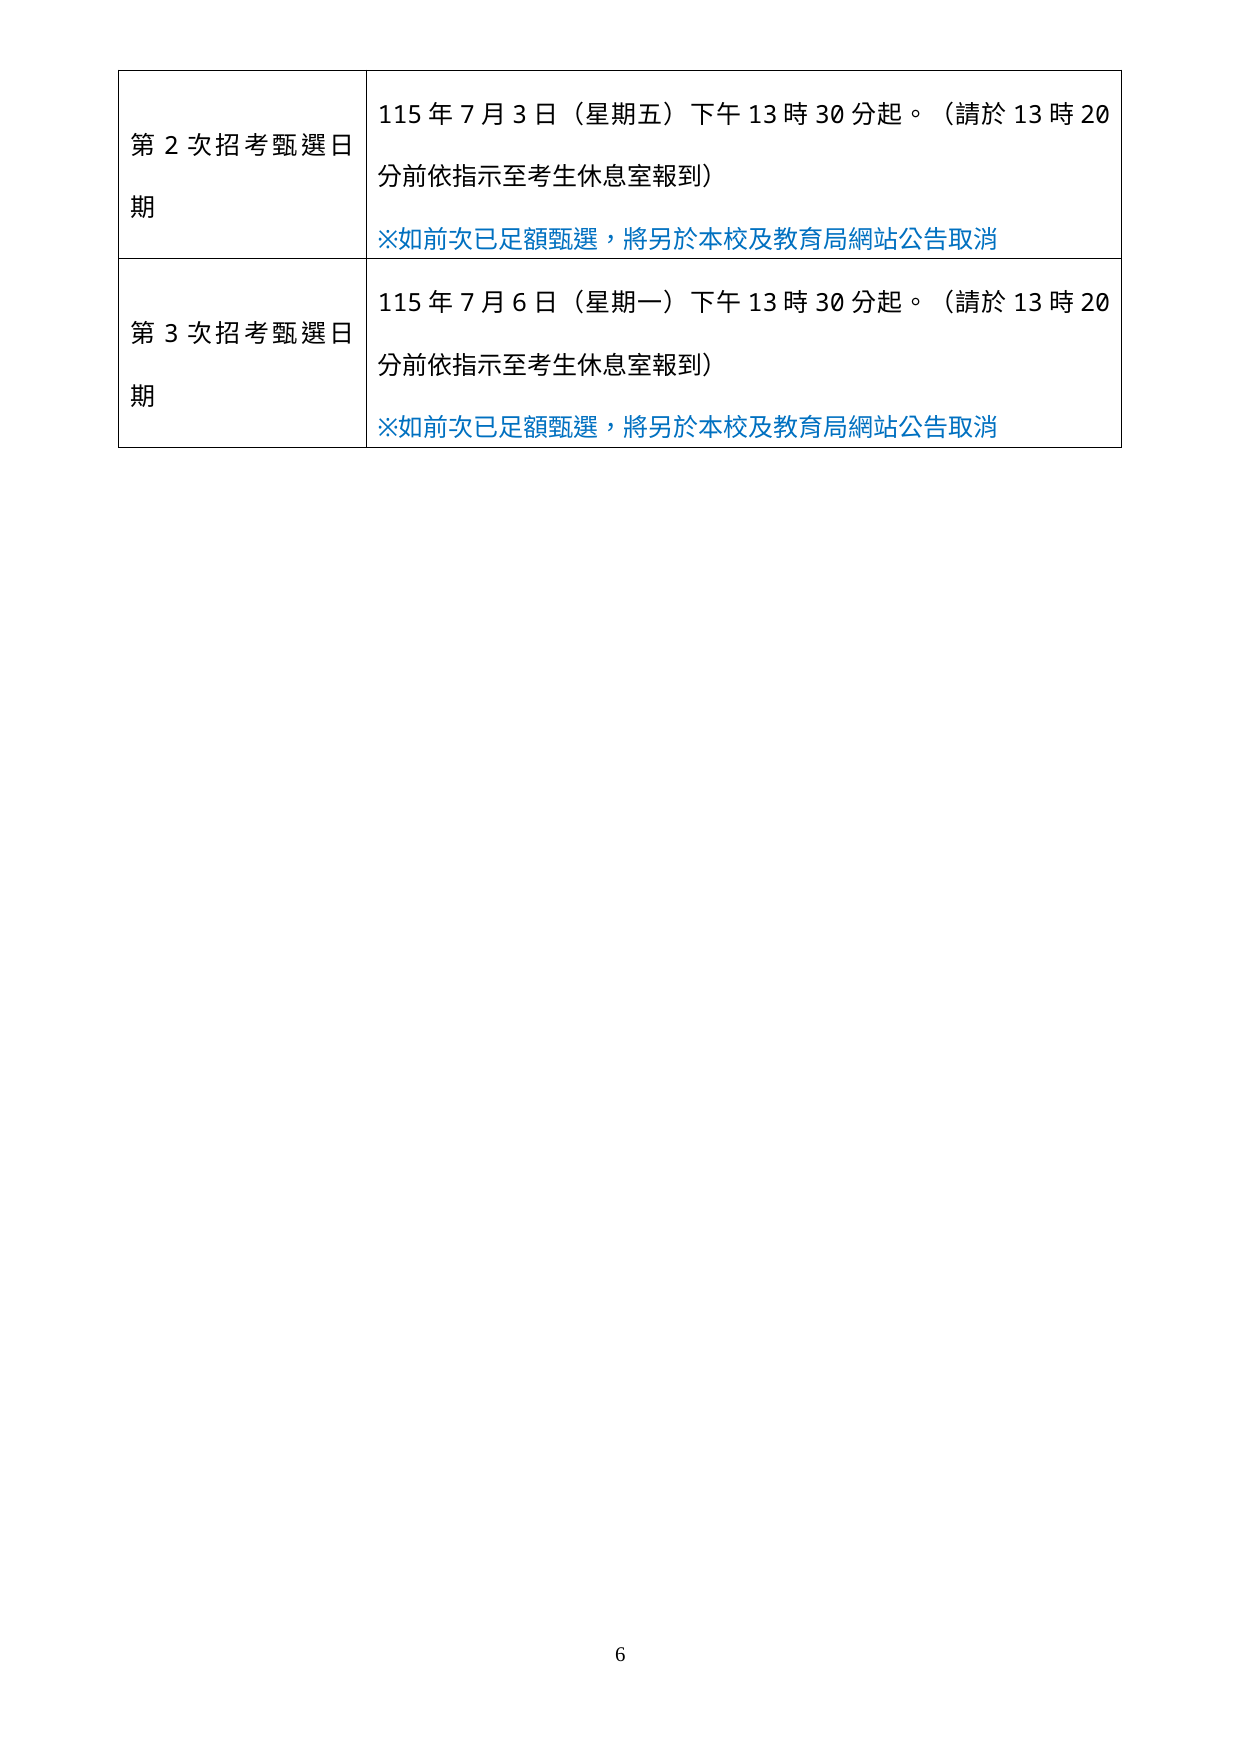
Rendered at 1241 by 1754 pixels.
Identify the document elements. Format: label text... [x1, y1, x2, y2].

table_cell 第2次招考甄選日期 [119, 71, 366, 258]
table_cell 115年7月3日（星期五）下午13時30分起。（請於13時20分前依指示至考生休息室報到） ※如前次已足額甄選，將另於本校及教育局網站公告取消 [367, 71, 1121, 258]
table_cell 115年7月6日（星期一）下午13時30分起。（請於13時20分前依指示至考生休息室報到） ※如前次已足額甄選，將另於本校及教育局網站公告取消 [367, 259, 1121, 447]
table_cell 第3次招考甄選日期 [119, 259, 366, 447]
